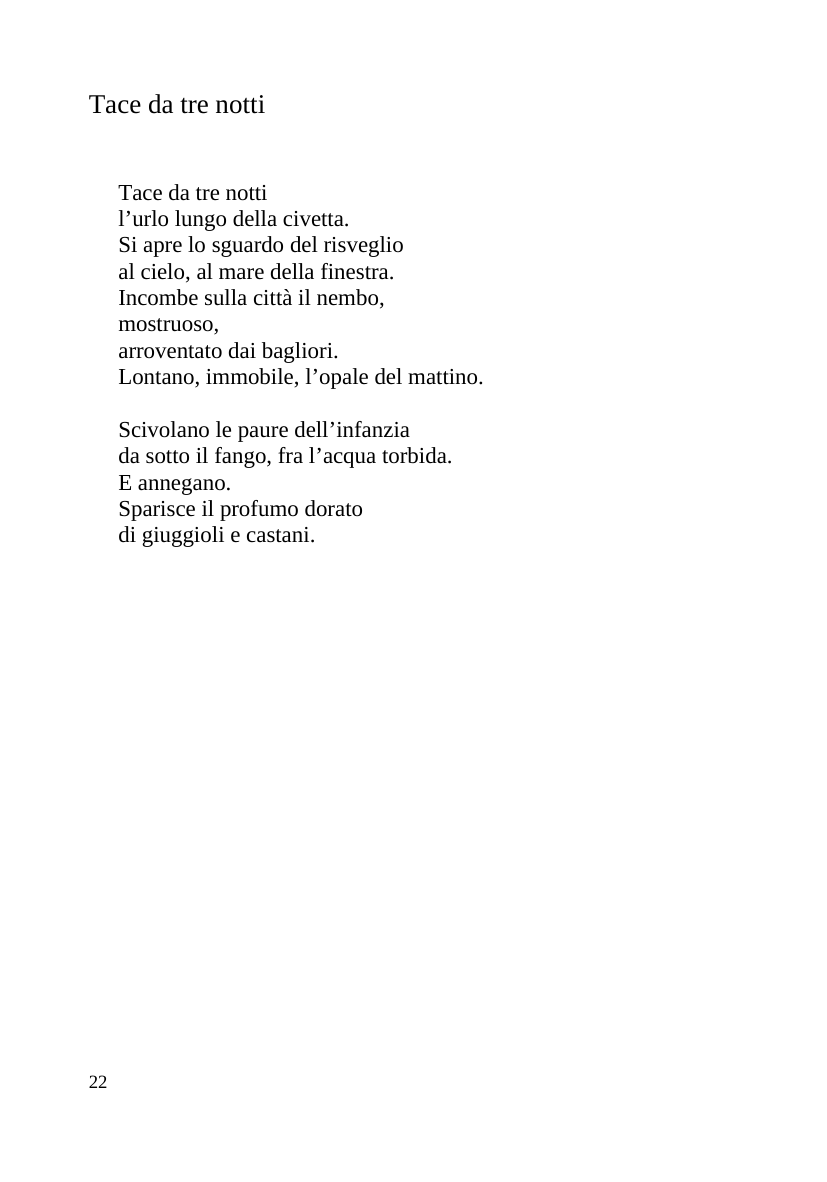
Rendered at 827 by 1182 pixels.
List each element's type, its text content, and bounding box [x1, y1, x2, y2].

text Incombe sulla città il nembo, [118, 284, 738, 311]
text al cielo, al mare della finestra. [118, 258, 738, 284]
text Sparisce il profumo dorato [118, 495, 738, 521]
text mostruoso, [118, 311, 738, 337]
text arroventato dai bagliori. [118, 337, 738, 363]
text Lontano, immobile, l’opale del mattino. [118, 363, 738, 389]
text da sotto il fango, fra l’acqua torbida. [118, 442, 738, 469]
text E annegano. [118, 469, 738, 495]
text di giuggioli e castani. [118, 521, 738, 548]
text Scivolano le paure dell’infanzia [118, 416, 738, 442]
text Tace da tre notti [88, 88, 738, 120]
text Si apre lo sguardo del risveglio [118, 231, 738, 258]
text l’urlo lungo della civetta. [118, 205, 738, 231]
text Tace da tre notti [118, 179, 738, 205]
